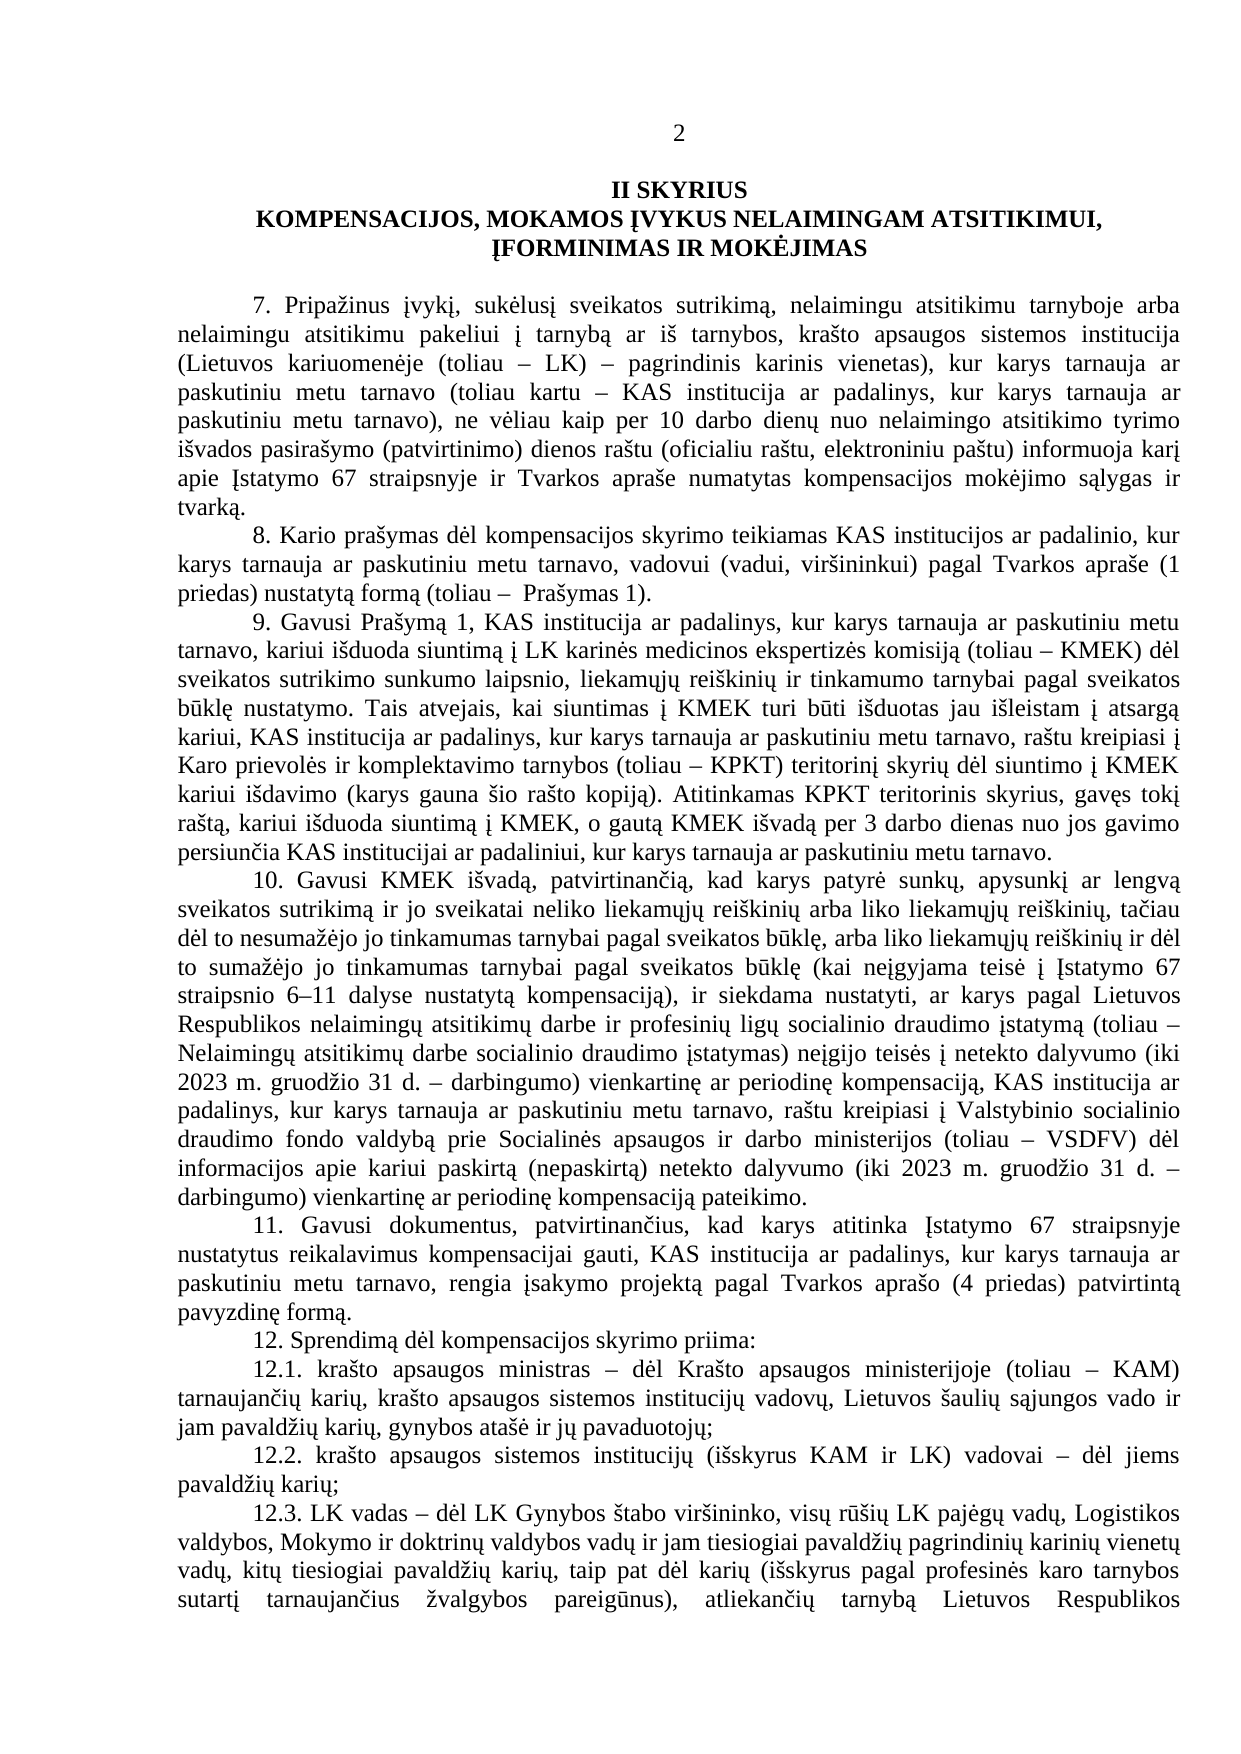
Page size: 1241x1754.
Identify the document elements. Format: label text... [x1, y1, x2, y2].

text 8. Kario prašymas dėl kompensacijos skyrimo teikiamas KAS institucijos ar padalinio, kur karys tarnauja ar paskutiniu metu tarnavo, vadovui (vadui, viršininkui) pagal Tvarkos apraše (1 priedas) nustatytą formą (toliau – Prašymas 1). [177, 521, 1181, 607]
text 12.2. krašto apsaugos sistemos institucijų (išskyrus KAM ir LK) vadovai – dėl jiems pavaldžių karių; [177, 1441, 1181, 1498]
text KOMPENSACIJOS, MOKAMOS ĮVYKUS NELAIMINGAM ATSITIKIMUI, ĮFORMINIMAS IR MOKĖJIMAS [177, 204, 1181, 262]
text 10. Gavusi KMEK išvadą, patvirtinančią, kad karys patyrė sunkų, apysunkį ar lengvą sveikatos sutrikimą ir jo sveikatai neliko liekamųjų reiškinių arba liko liekamųjų reiškinių, tačiau dėl to nesumažėjo jo tinkamumas tarnybai pagal sveikatos būklę, arba liko liekamųjų reiškinių ir dėl to sumažėjo jo tinkamumas tarnybai pagal sveikatos būklę (kai neįgyjama teisė į Įstatymo 67 straipsnio 6–11 dalyse nustatytą kompensaciją), ir siekdama nustatyti, ar karys pagal Lietuvos Respublikos nelaimingų atsitikimų darbe ir profesinių ligų socialinio draudimo įstatymą (toliau – Nelaimingų atsitikimų darbe socialinio draudimo įstatymas) neįgijo teisės į netekto dalyvumo (iki 2023 m. gruodžio 31 d. – darbingumo) vienkartinę ar periodinę kompensaciją, KAS institucija ar padalinys, kur karys tarnauja ar paskutiniu metu tarnavo, raštu kreipiasi į Valstybinio socialinio draudimo fondo valdybą prie Socialinės apsaugos ir darbo ministerijos (toliau – VSDFV) dėl informacijos apie kariui paskirtą (nepaskirtą) netekto dalyvumo (iki 2023 m. gruodžio 31 d. – darbingumo) vienkartinę ar periodinę kompensaciją pateikimo. [177, 866, 1181, 1211]
text 12. Sprendimą dėl kompensacijos skyrimo priima: [177, 1326, 1181, 1354]
text 7. Pripažinus įvykį, sukėlusį sveikatos sutrikimą, nelaimingu atsitikimu tarnyboje arba nelaimingu atsitikimu pakeliui į tarnybą ar iš tarnybos, krašto apsaugos sistemos institucija (Lietuvos kariuomenėje (toliau – LK) – pagrindinis karinis vienetas), kur karys tarnauja ar paskutiniu metu tarnavo (toliau kartu – KAS institucija ar padalinys, kur karys tarnauja ar paskutiniu metu tarnavo), ne vėliau kaip per 10 darbo dienų nuo nelaimingo atsitikimo tyrimo išvados pasirašymo (patvirtinimo) dienos raštu (oficialiu raštu, elektroniniu paštu) informuoja karį apie Įstatymo 67 straipsnyje ir Tvarkos apraše numatytas kompensacijos mokėjimo sąlygas ir tvarką. [177, 291, 1181, 521]
text 9. Gavusi Prašymą 1, KAS institucija ar padalinys, kur karys tarnauja ar paskutiniu metu tarnavo, kariui išduoda siuntimą į LK karinės medicinos ekspertizės komisiją (toliau – KMEK) dėl sveikatos sutrikimo sunkumo laipsnio, liekamųjų reiškinių ir tinkamumo tarnybai pagal sveikatos būklę nustatymo. Tais atvejais, kai siuntimas į KMEK turi būti išduotas jau išleistam į atsargą kariui, KAS institucija ar padalinys, kur karys tarnauja ar paskutiniu metu tarnavo, raštu kreipiasi į Karo prievolės ir komplektavimo tarnybos (toliau – KPKT) teritorinį skyrių dėl siuntimo į KMEK kariui išdavimo (karys gauna šio rašto kopiją). Atitinkamas KPKT teritorinis skyrius, gavęs tokį raštą, kariui išduoda siuntimą į KMEK, o gautą KMEK išvadą per 3 darbo dienas nuo jos gavimo persiunčia KAS institucijai ar padaliniui, kur karys tarnauja ar paskutiniu metu tarnavo. [177, 607, 1181, 866]
text 12.1. krašto apsaugos ministras – dėl Krašto apsaugos ministerijoje (toliau – KAM) tarnaujančių karių, krašto apsaugos sistemos institucijų vadovų, Lietuvos šaulių sąjungos vado ir jam pavaldžių karių, gynybos atašė ir jų pavaduotojų; [177, 1354, 1181, 1441]
text II SKYRIUS [177, 176, 1181, 204]
text 12.3. LK vadas – dėl LK Gynybos štabo viršininko, visų rūšių LK pajėgų vadų, Logistikos valdybos, Mokymo ir doktrinų valdybos vadų ir jam tiesiogiai pavaldžių pagrindinių karinių vienetų vadų, kitų tiesiogiai pavaldžių karių, taip pat dėl karių (išskyrus pagal profesinės karo tarnybos sutartį tarnaujančius žvalgybos pareigūnus), atliekančių tarnybą Lietuvos Respublikos [177, 1498, 1181, 1613]
text 11. Gavusi dokumentus, patvirtinančius, kad karys atitinka Įstatymo 67 straipsnyje nustatytus reikalavimus kompensacijai gauti, KAS institucija ar padalinys, kur karys tarnauja ar paskutiniu metu tarnavo, rengia įsakymo projektą pagal Tvarkos aprašo (4 priedas) patvirtintą pavyzdinę formą. [177, 1211, 1181, 1326]
